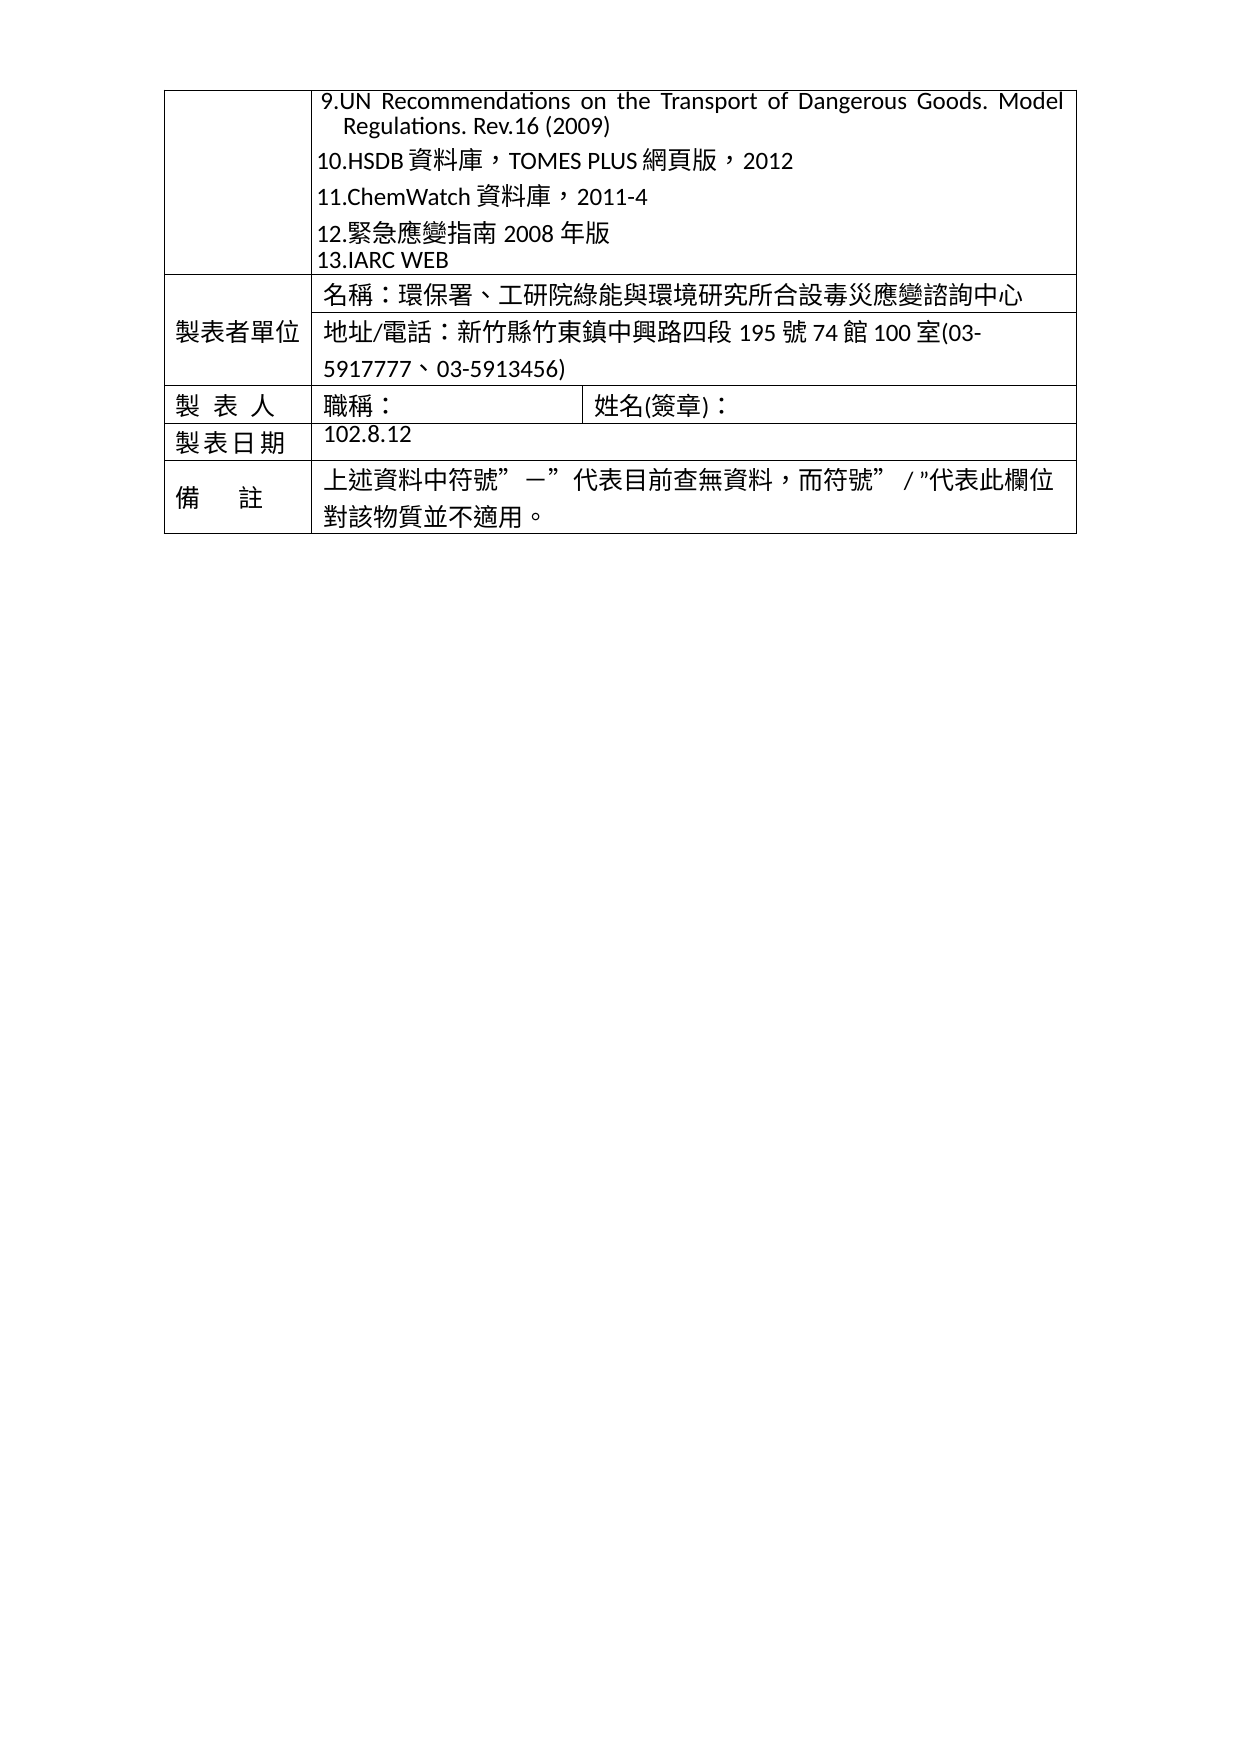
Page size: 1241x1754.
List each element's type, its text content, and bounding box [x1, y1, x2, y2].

table_cell 製表人 [165, 386, 311, 422]
table_cell 姓名(簽章)： [583, 386, 1076, 422]
table_header 9.UN Recommendations on the Transport of Dangerous Goods. Model Regulations. Rev.16 (2009) 10.HSDB資料庫，TOMES PLUS網頁版，2012 11.ChemWatch 資料庫，2011-4 12.緊急應變指南 2008 年版 13.IARC WEB [312, 91, 1076, 274]
table_cell 製表日期 [165, 424, 311, 460]
table_cell 名稱：環保署、工研院綠能與環境研究所合設毒災應變諮詢中心 [312, 275, 1076, 312]
table_cell 102.8.12 [312, 424, 1076, 460]
table_cell 製表者單位 [165, 275, 311, 385]
table_header [165, 91, 311, 274]
table_cell 地址/電話：新竹縣竹東鎮中興路四段 195 號 74館100室(03-5917777、03-5913456) [312, 313, 1076, 385]
table_cell 備註 [165, 461, 311, 533]
table_cell 上述資料中符號”－”代表目前查無資料，而符號” / ”代表此欄位對該物質並不適用。 [312, 461, 1076, 533]
table_cell 職稱： [312, 386, 582, 422]
